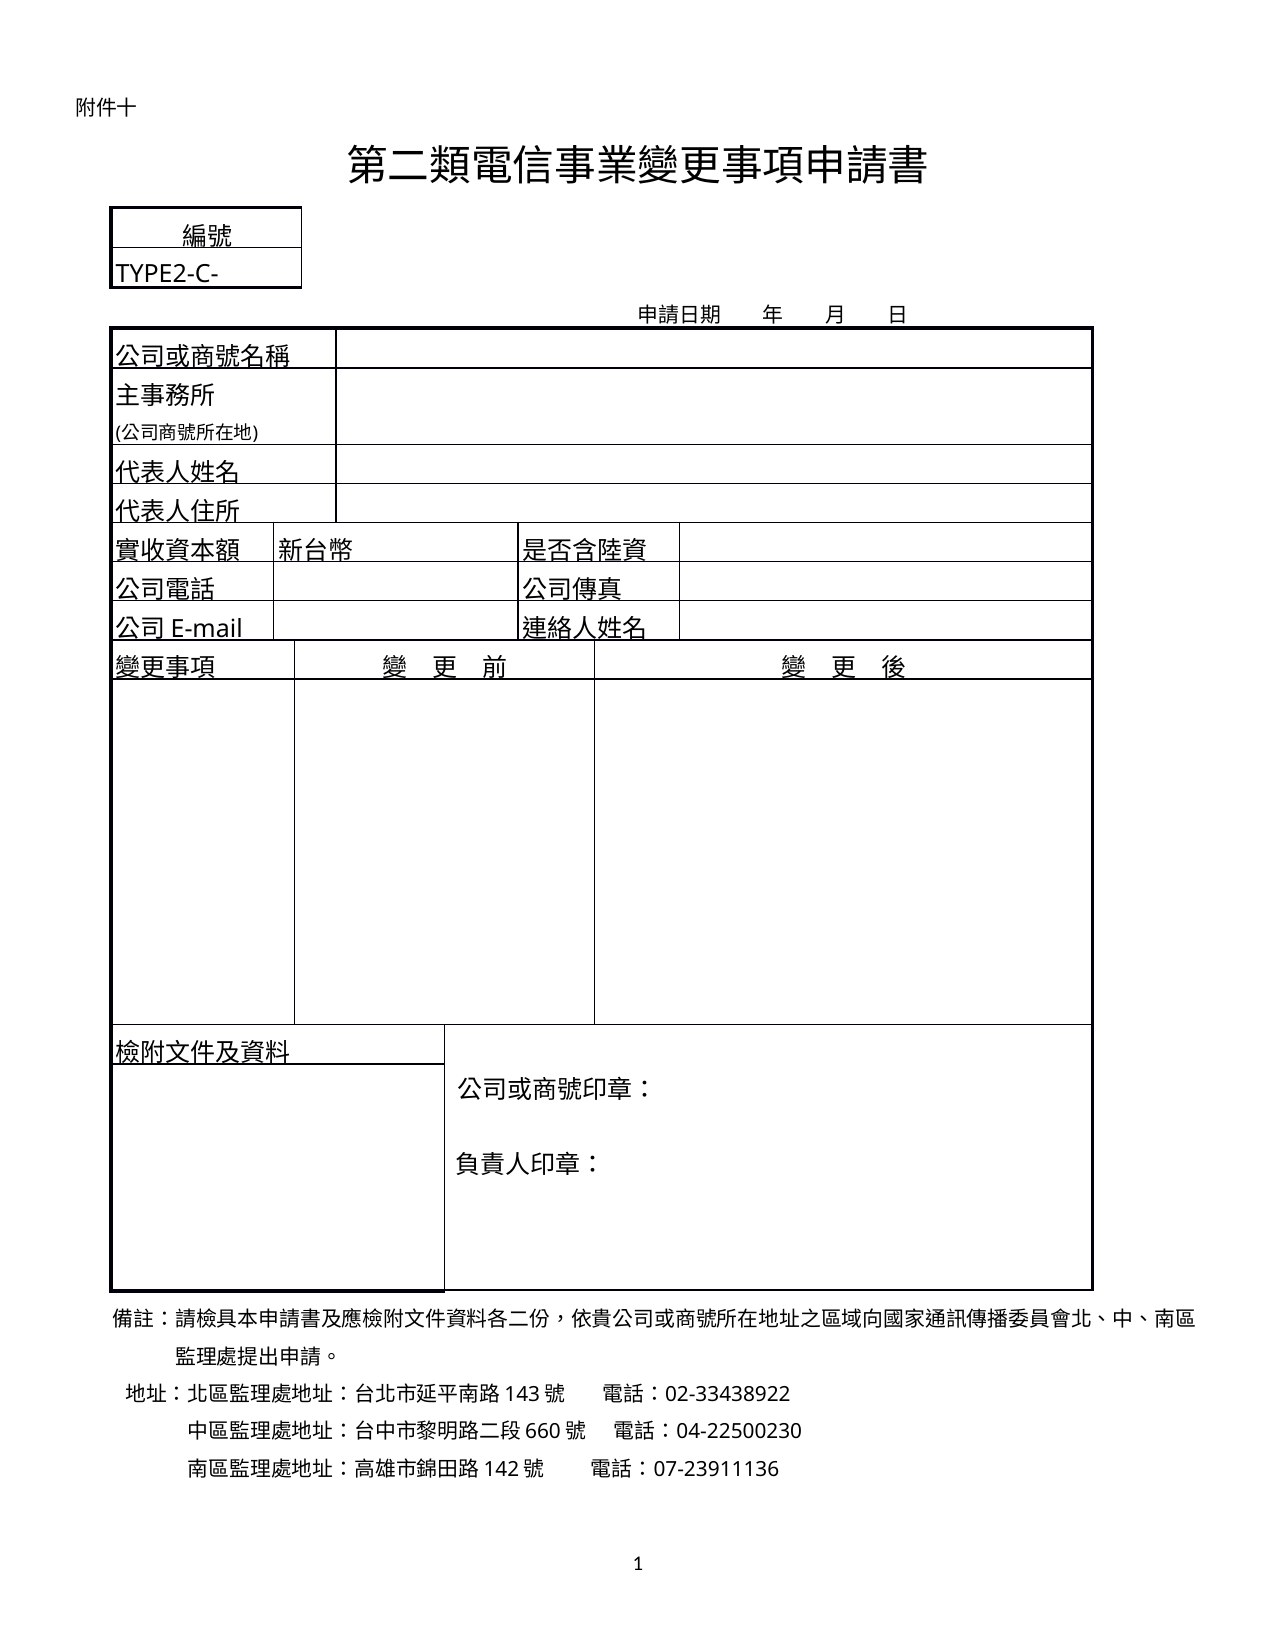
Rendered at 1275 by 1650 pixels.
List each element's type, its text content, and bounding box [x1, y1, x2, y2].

table_header [337, 330, 1091, 367]
table_cell 實收資本額 [113, 523, 273, 561]
table_cell [680, 601, 1091, 639]
table_cell 變 更 前 [295, 641, 594, 678]
table_cell 主事務所 (公司商號所在地) [113, 369, 335, 443]
table_cell [337, 369, 1091, 443]
text 申請日期 年 月 日 [75, 289, 1200, 326]
table_cell [274, 562, 517, 600]
table_cell 公司E-mail [113, 601, 273, 639]
table_cell [680, 562, 1091, 600]
table_cell [337, 445, 1091, 483]
table_header 編號 [113, 209, 301, 247]
table_cell [113, 680, 294, 1024]
table_cell 代表人住所 [113, 484, 335, 522]
table_cell 變 更 後 [595, 641, 1091, 678]
table_header 公司或商號名稱 [113, 330, 335, 367]
text 中區監理處地址：台中市黎明路二段660號 電話：04-22500230 [75, 1405, 1200, 1442]
table_cell [595, 680, 1091, 1024]
table_cell 公司傳真 [519, 562, 679, 600]
table_cell [113, 1065, 444, 1289]
table_cell [337, 484, 1091, 522]
table_cell 連絡人姓名 [519, 601, 679, 639]
table_cell 代表人姓名 [113, 445, 335, 483]
text 南區監理處地址：高雄市錦田路142號 電話：07-23911136 [75, 1442, 1200, 1480]
table_cell [274, 601, 517, 639]
text 附件十 [75, 81, 1200, 118]
table_cell 新台幣 [274, 523, 517, 561]
table_cell 變更事項 [113, 641, 294, 678]
text 備註：請檢具本申請書及應檢附文件資料各二份，依貴公司或商號所在地址之區域向國家通訊傳播委員會北、中、南區監理處提出申請。 [112, 1292, 1200, 1367]
table_cell 公司或商號印章： 負責人印章： [445, 1025, 1091, 1289]
table_cell [295, 680, 594, 1024]
table_cell TYPE2-C- [113, 248, 301, 286]
table_cell 是否含陸資 [519, 523, 679, 561]
text 第二類電信事業變更事項申請書 [75, 118, 1200, 193]
table_cell 檢附文件及資料 [113, 1025, 444, 1063]
table_cell 公司電話 [113, 562, 273, 600]
table_cell [680, 523, 1091, 561]
text 地址：北區監理處地址：台北市延平南路143號 電話：02-33438922 [75, 1367, 1200, 1405]
